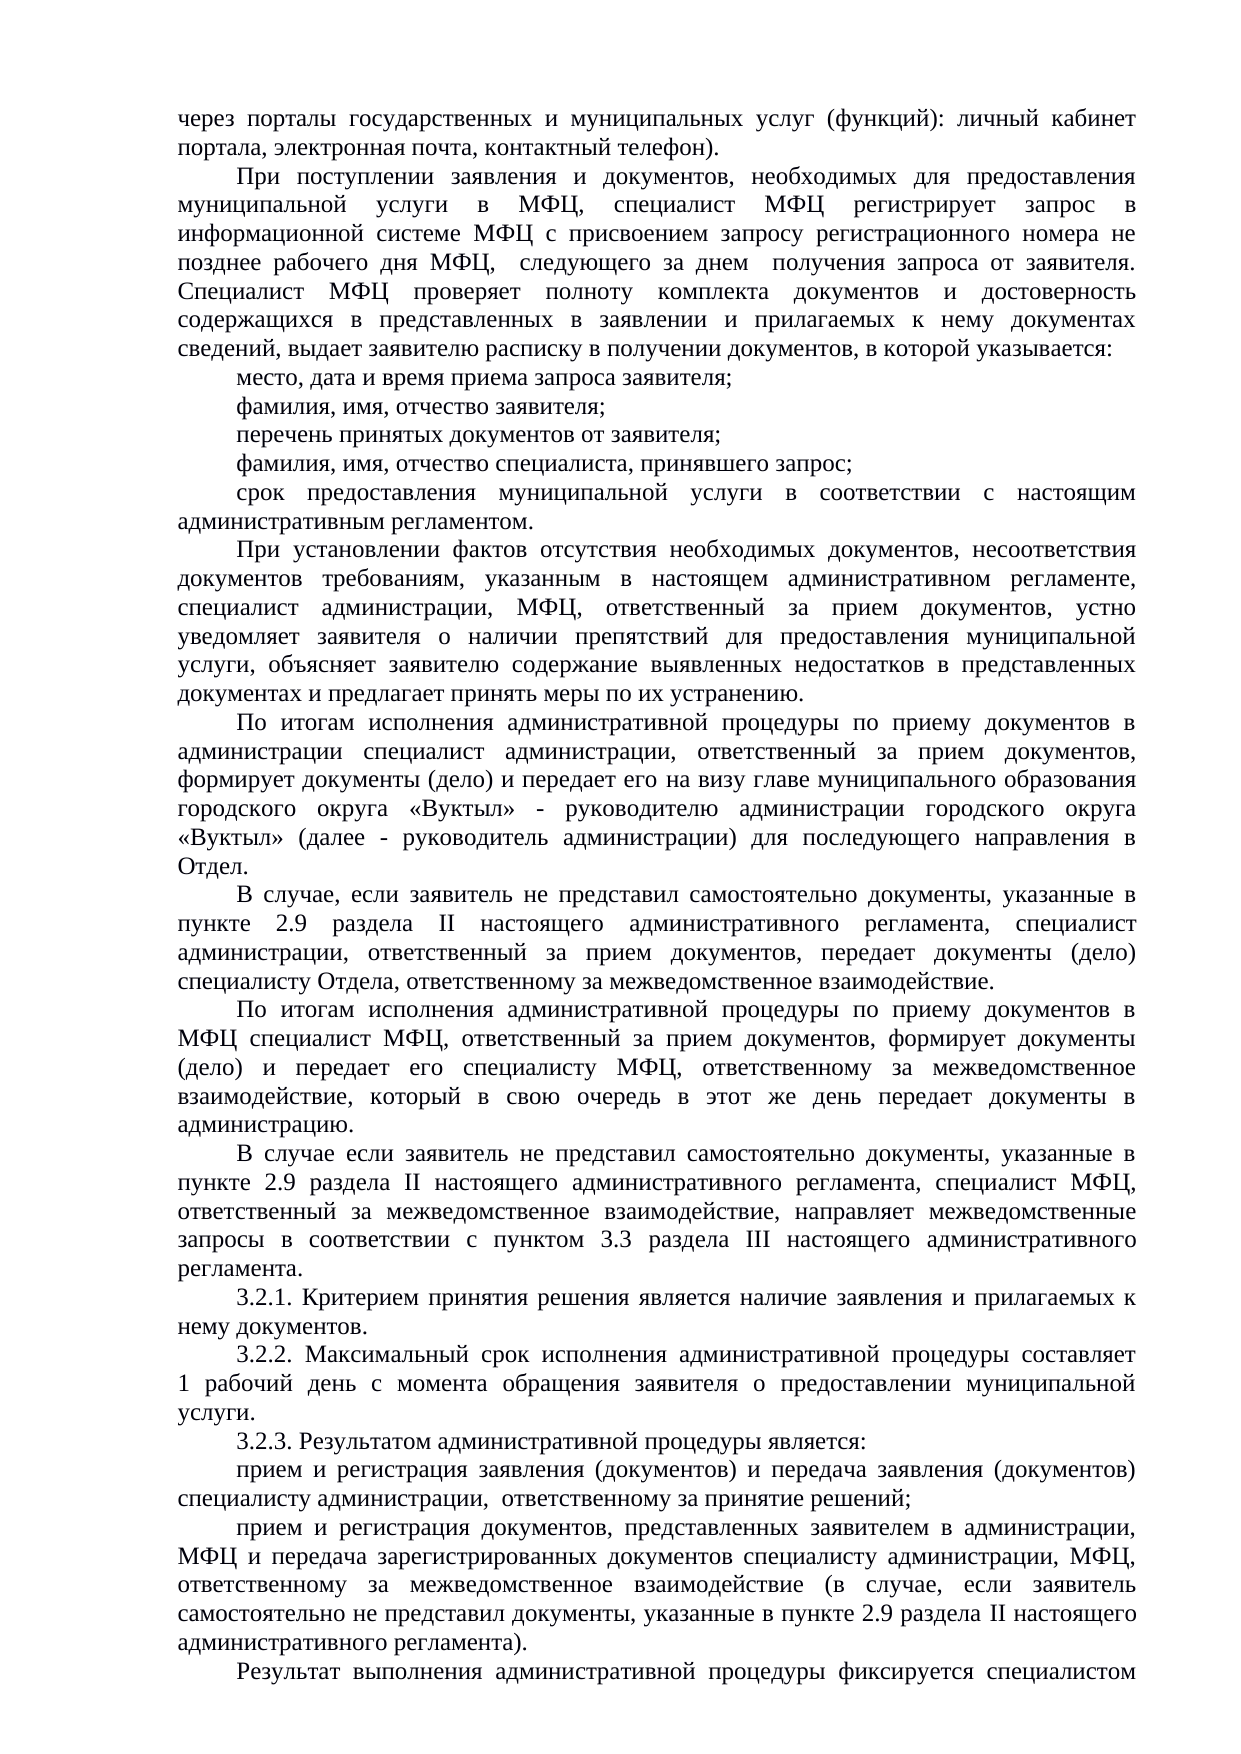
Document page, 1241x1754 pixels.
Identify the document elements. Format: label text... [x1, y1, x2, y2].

text фамилия, имя, отчество специалиста, принявшего запрос; [177, 448, 1137, 477]
text место, дата и время приема запроса заявителя; [177, 362, 1137, 391]
text прием и регистрация документов, представленных заявителем в администрации, МФЦ и передача зарегистрированных документов специалисту администрации, МФЦ, ответственному за межведомственное взаимодействие (в случае, если заявитель самостоятельно не представил документы, указанные в пункте 2.9 раздела II настоящего административного регламента). [177, 1512, 1137, 1656]
text 3.2.3. Результатом административной процедуры является: [177, 1426, 1137, 1454]
text По итогам исполнения административной процедуры по приему документов в администрации специалист администрации, ответственный за прием документов, формирует документы (дело) и передает его на визу главе муниципального образования городского округа «Вуктыл» - руководителю администрации городского округа «Вуктыл» (далее - руководитель администрации) для последующего направления в Отдел. [177, 707, 1137, 879]
text Результат выполнения административной процедуры фиксируется специалистом [177, 1656, 1137, 1684]
text При поступлении заявления и документов, необходимых для предоставления муниципальной услуги в МФЦ, специалист МФЦ регистрирует запрос в информационной системе МФЦ с присвоением запросу регистрационного номера не позднее рабочего дня МФЦ, следующего за днем получения запроса от заявителя. Специалист МФЦ проверяет полноту комплекта документов и достоверность содержащихся в представленных в заявлении и прилагаемых к нему документах сведений, выдает заявителю расписку в получении документов, в которой указывается: [177, 161, 1137, 362]
text срок предоставления муниципальной услуги в соответствии с настоящим административным регламентом. [177, 477, 1137, 534]
text По итогам исполнения административной процедуры по приему документов в МФЦ специалист МФЦ, ответственный за прием документов, формирует документы (дело) и передает его специалисту МФЦ, ответственному за межведомственное взаимодействие, который в свою очередь в этот же день передает документы в администрацию. [177, 994, 1137, 1138]
text прием и регистрация заявления (документов) и передача заявления (документов) специалисту администрации, ответственному за принятие решений; [177, 1454, 1137, 1512]
text При установлении фактов отсутствия необходимых документов, несоответствия документов требованиям, указанным в настоящем административном регламенте, специалист администрации, МФЦ, ответственный за прием документов, устно уведомляет заявителя о наличии препятствий для предоставления муниципальной услуги, объясняет заявителю содержание выявленных недостатков в представленных документах и предлагает принять меры по их устранению. [177, 534, 1137, 707]
text 3.2.2. Максимальный срок исполнения административной процедуры составляет 1 рабочий день с момента обращения заявителя о предоставлении муниципальной услуги. [177, 1339, 1137, 1426]
text В случае, если заявитель не представил самостоятельно документы, указанные в пункте 2.9 раздела II настоящего административного регламента, специалист администрации, ответственный за прием документов, передает документы (дело) специалисту Отдела, ответственному за межведомственное взаимодействие. [177, 879, 1137, 994]
text через порталы государственных и муниципальных услуг (функций): личный кабинет портала, электронная почта, контактный телефон). [177, 103, 1137, 161]
text 3.2.1. Критерием принятия решения является наличие заявления и прилагаемых к нему документов. [177, 1282, 1137, 1339]
text перечень принятых документов от заявителя; [177, 419, 1137, 448]
text В случае если заявитель не представил самостоятельно документы, указанные в пункте 2.9 раздела II настоящего административного регламента, специалист МФЦ, ответственный за межведомственное взаимодействие, направляет межведомственные запросы в соответствии с пунктом 3.3 раздела III настоящего административного регламента. [177, 1138, 1137, 1282]
text фамилия, имя, отчество заявителя; [177, 391, 1137, 419]
